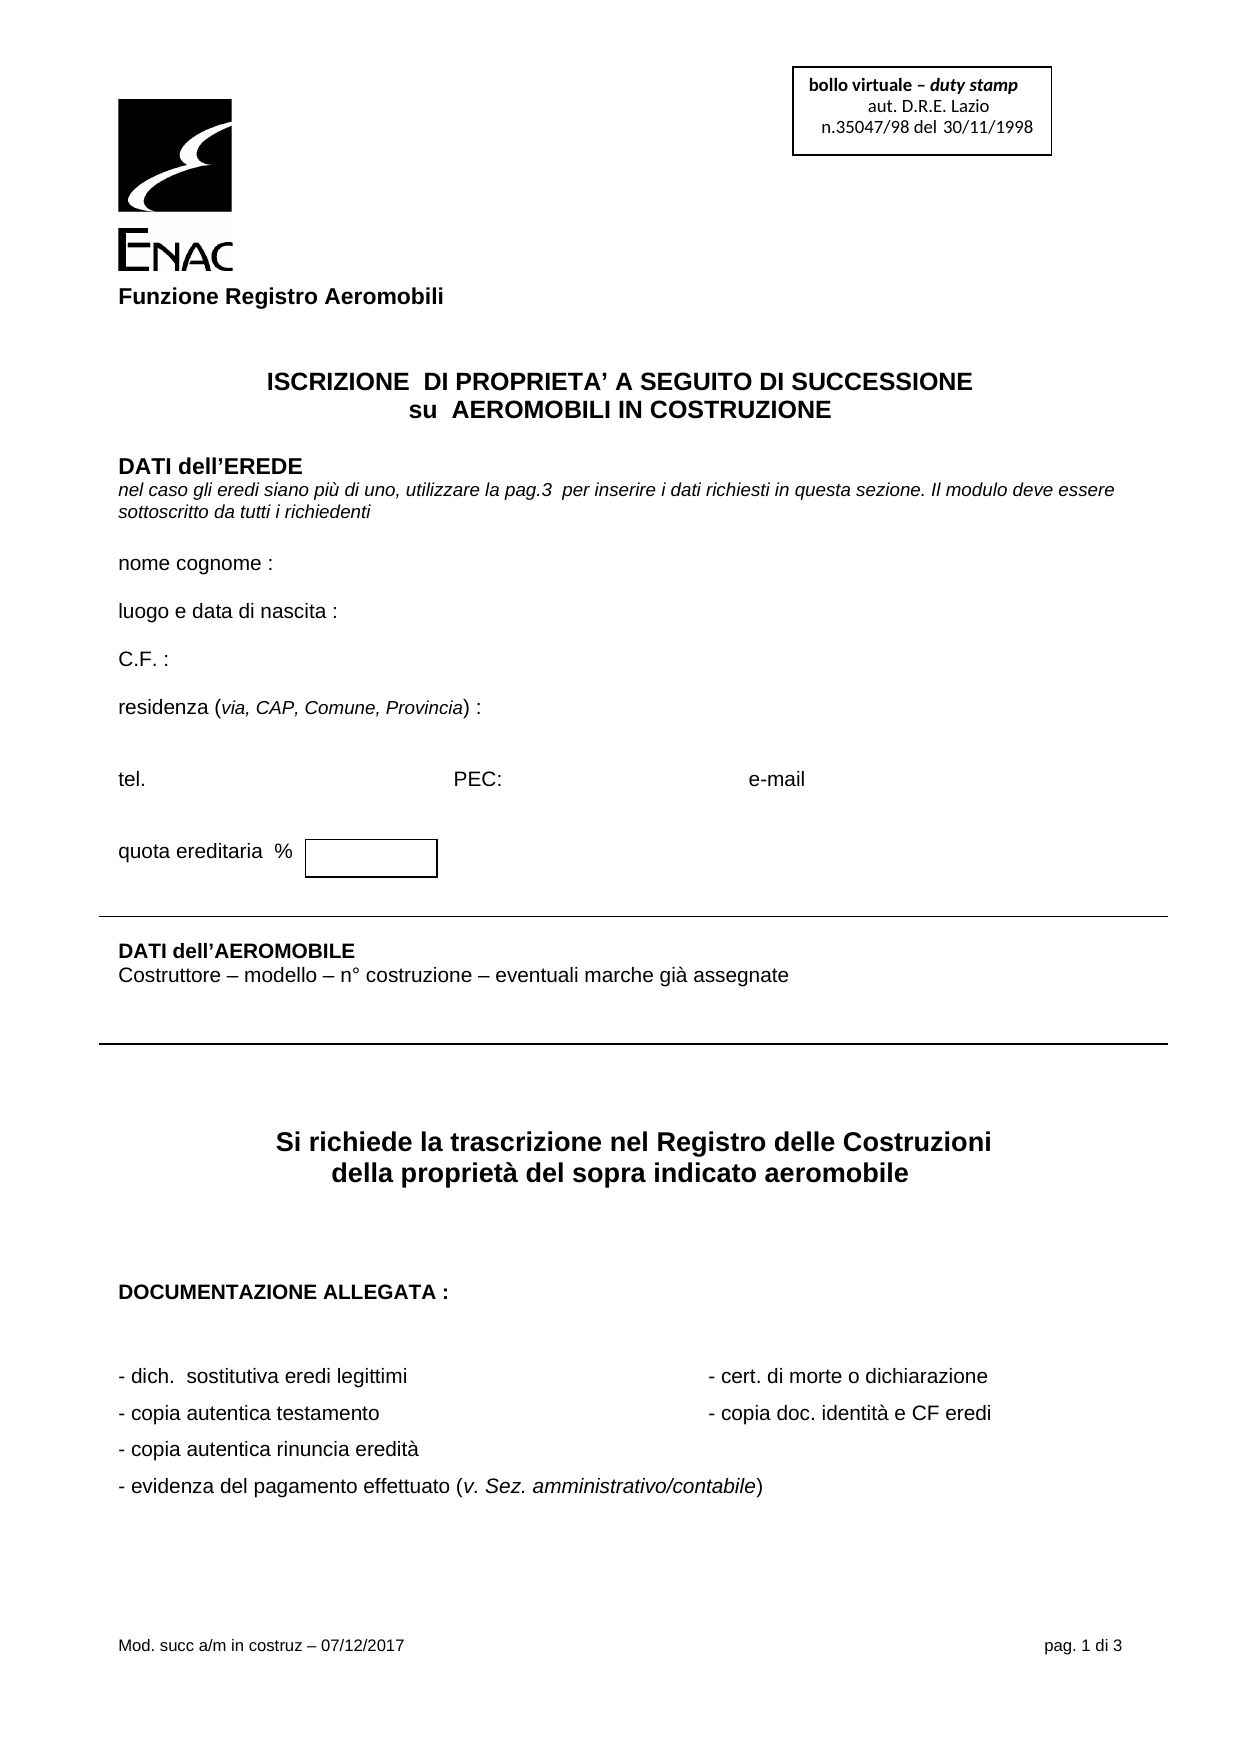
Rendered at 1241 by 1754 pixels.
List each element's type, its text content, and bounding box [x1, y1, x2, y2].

text - copia autentica testamento - copia doc. identità e CF eredi [118, 1401, 1122, 1424]
text - dich. sostitutiva eredi legittimi - cert. di morte o dichiarazione [118, 1364, 1122, 1388]
subtitle Funzione Registro Aeromobili [118, 283, 1122, 309]
text aut. D.R.E. Lazio [808, 96, 1036, 117]
subtitle Si richiede la trascrizione nel Registro delle Costruzioni [118, 1126, 1149, 1157]
text C.F. : [118, 647, 1122, 671]
text tel. PEC: e-mail [118, 767, 1122, 791]
text bollo virtuale – duty stamp [808, 75, 1036, 96]
text quota ereditaria % [118, 838, 1122, 862]
subtitle su AEROMOBILI IN COSTRUZIONE [118, 395, 1122, 424]
text n.35047/98 del 30/11/1998 [808, 117, 1036, 138]
subtitle nel caso gli eredi siano più di uno, utilizzare la pag.3 per inserire i dati richiesti in questa sezione. Il modulo deve essere sottoscritto da tutti i richiedenti [118, 479, 1122, 522]
text Costruttore – modello – n° costruzione – eventuali marche già assegnate [118, 963, 1122, 1011]
subtitle DOCUMENTAZIONE ALLEGATA : [118, 1280, 1122, 1304]
text luogo e data di nascita : [118, 599, 1122, 623]
subtitle DATI dell’AEROMOBILE [118, 939, 1122, 963]
text - copia autentica rinuncia eredità [118, 1437, 1122, 1461]
text DATI dell’EREDE [118, 453, 1122, 479]
text residenza (via, CAP, Comune, Provincia) : [118, 695, 1122, 719]
text nome cognome : [118, 551, 1122, 575]
subtitle ISCRIZIONE DI PROPRIETA’ A SEGUITO DI SUCCESSIONE [118, 367, 1122, 395]
text - evidenza del pagamento effettuato (v. Sez. amministrativo/contabile) [118, 1473, 1122, 1497]
text della proprietà del sopra indicato aeromobile [118, 1157, 1122, 1189]
